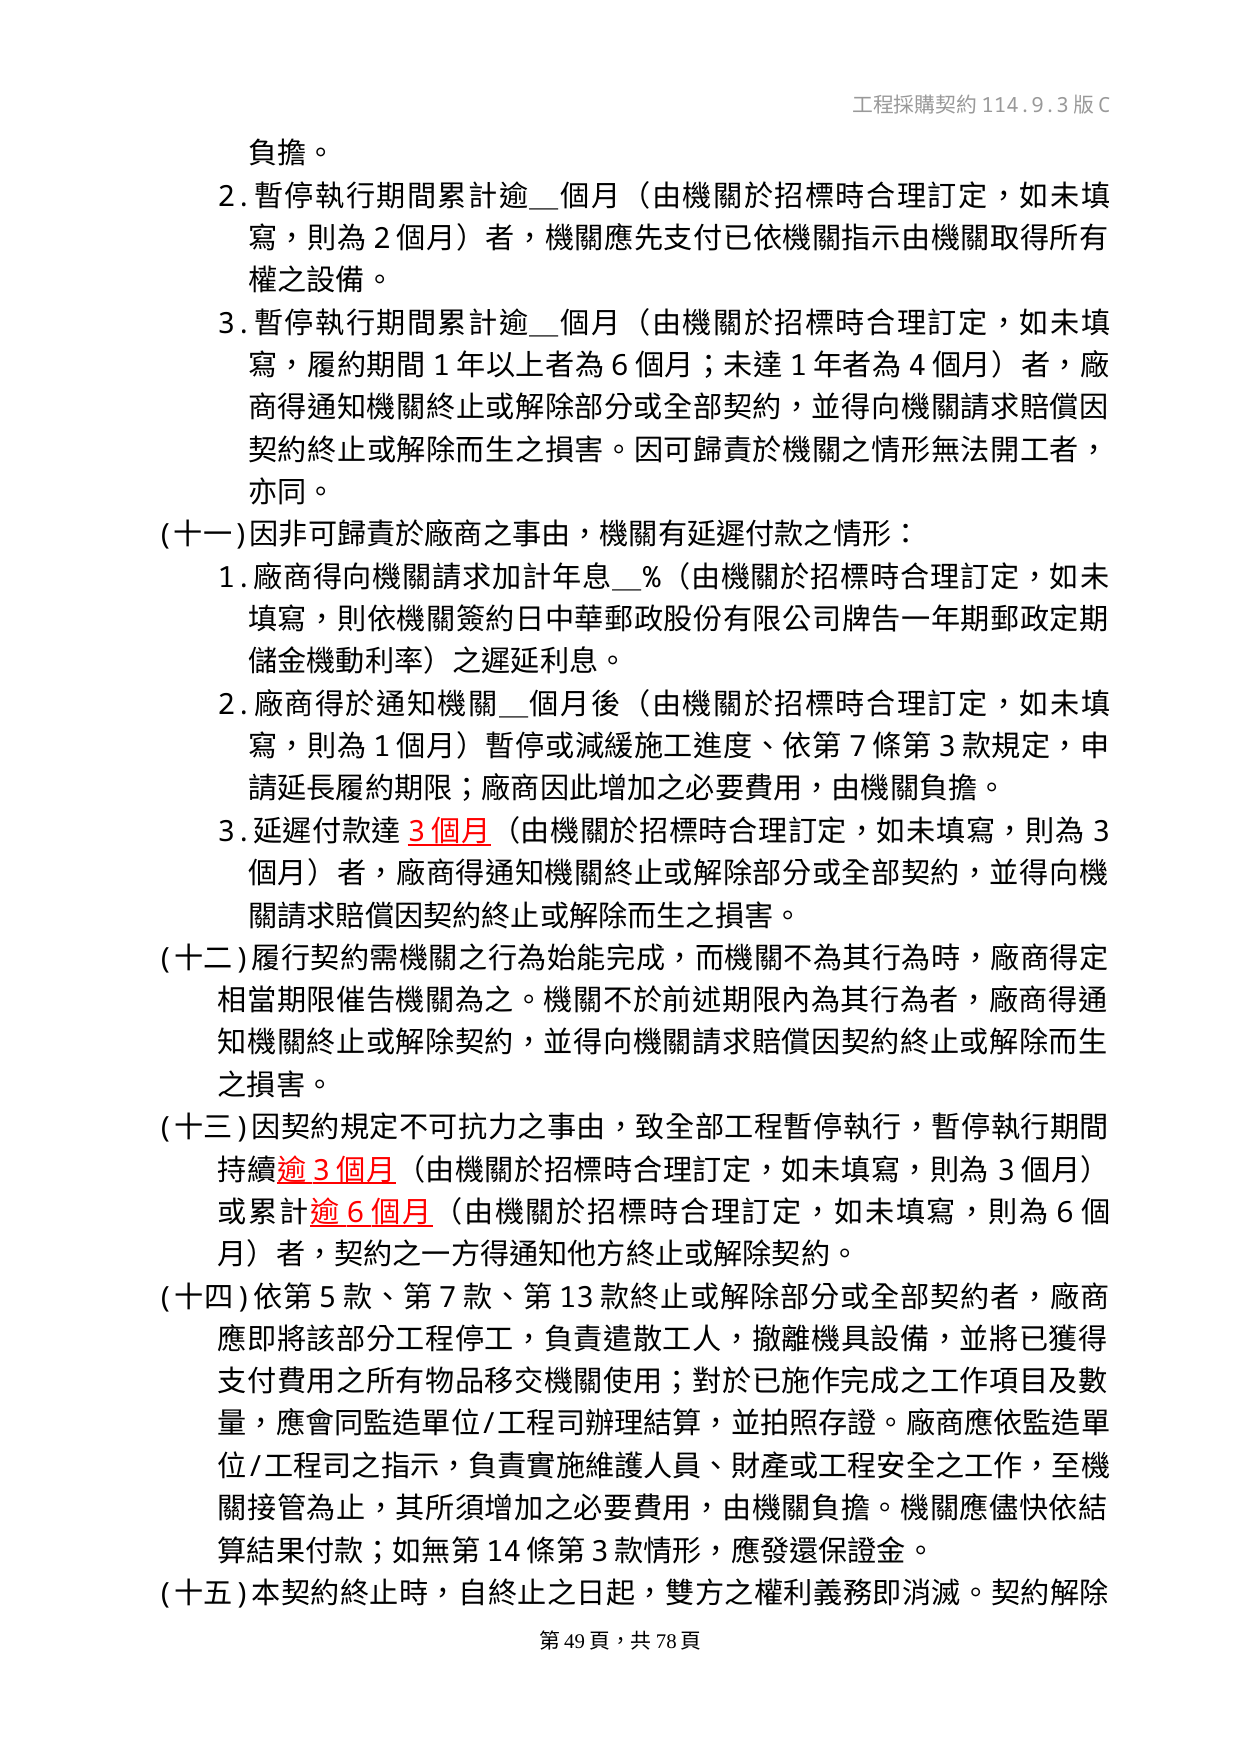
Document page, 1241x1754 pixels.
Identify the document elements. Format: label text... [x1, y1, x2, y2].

text (十五)本契約終止時，自終止之日起，雙方之權利義務即消滅。契約解除 [156, 1569, 1110, 1612]
text 1.廠商得向機關請求加計年息＿%（由機關於招標時合理訂定，如未填寫，則依機關簽約日中華郵政股份有限公司牌告一年期郵政定期儲金機動利率）之遲延利息。 [217, 553, 1110, 680]
text (十四)依第5款、第7款、第13款終止或解除部分或全部契約者，廠商應即將該部分工程停工，負責遣散工人，撤離機具設備，並將已獲得支付費用之所有物品移交機關使用；對於已施作完成之工作項目及數量，應會同監造單位/工程司辦理結算，並拍照存證。廠商應依監造單位/工程司之指示，負責實施維護人員、財產或工程安全之工作，至機關接管為止，其所須增加之必要費用，由機關負擔。機關應儘快依結算結果付款；如無第14條第3款情形，應發還保證金。 [156, 1273, 1110, 1569]
text 2.暫停執行期間累計逾＿個月（由機關於招標時合理訂定，如未填寫，則為2個月）者，機關應先支付已依機關指示由機關取得所有權之設備。 [217, 172, 1110, 299]
text (十一)因非可歸責於廠商之事由，機關有延遲付款之情形： [156, 511, 1110, 553]
text 3.延遲付款達3個月（由機關於招標時合理訂定，如未填寫，則為3個月）者，廠商得通知機關終止或解除部分或全部契約，並得向機關請求賠償因契約終止或解除而生之損害。 [217, 807, 1110, 934]
text (十二)履行契約需機關之行為始能完成，而機關不為其行為時，廠商得定相當期限催告機關為之。機關不於前述期限內為其行為者，廠商得通知機關終止或解除契約，並得向機關請求賠償因契約終止或解除而生之損害。 [156, 934, 1110, 1104]
text 負擔。 [217, 130, 1110, 172]
text 3.暫停執行期間累計逾＿個月（由機關於招標時合理訂定，如未填寫，履約期間1年以上者為6個月；未達1年者為4個月）者，廠商得通知機關終止或解除部分或全部契約，並得向機關請求賠償因契約終止或解除而生之損害。因可歸責於機關之情形無法開工者，亦同。 [217, 299, 1110, 511]
text (十三)因契約規定不可抗力之事由，致全部工程暫停執行，暫停執行期間持續逾3個月（由機關於招標時合理訂定，如未填寫，則為3個月）或累計逾6個月（由機關於招標時合理訂定，如未填寫，則為6個月）者，契約之一方得通知他方終止或解除契約。 [156, 1104, 1110, 1273]
text 2.廠商得於通知機關＿個月後（由機關於招標時合理訂定，如未填寫，則為1個月）暫停或減緩施工進度、依第7條第3款規定，申請延長履約期限；廠商因此增加之必要費用，由機關負擔。 [217, 680, 1110, 807]
